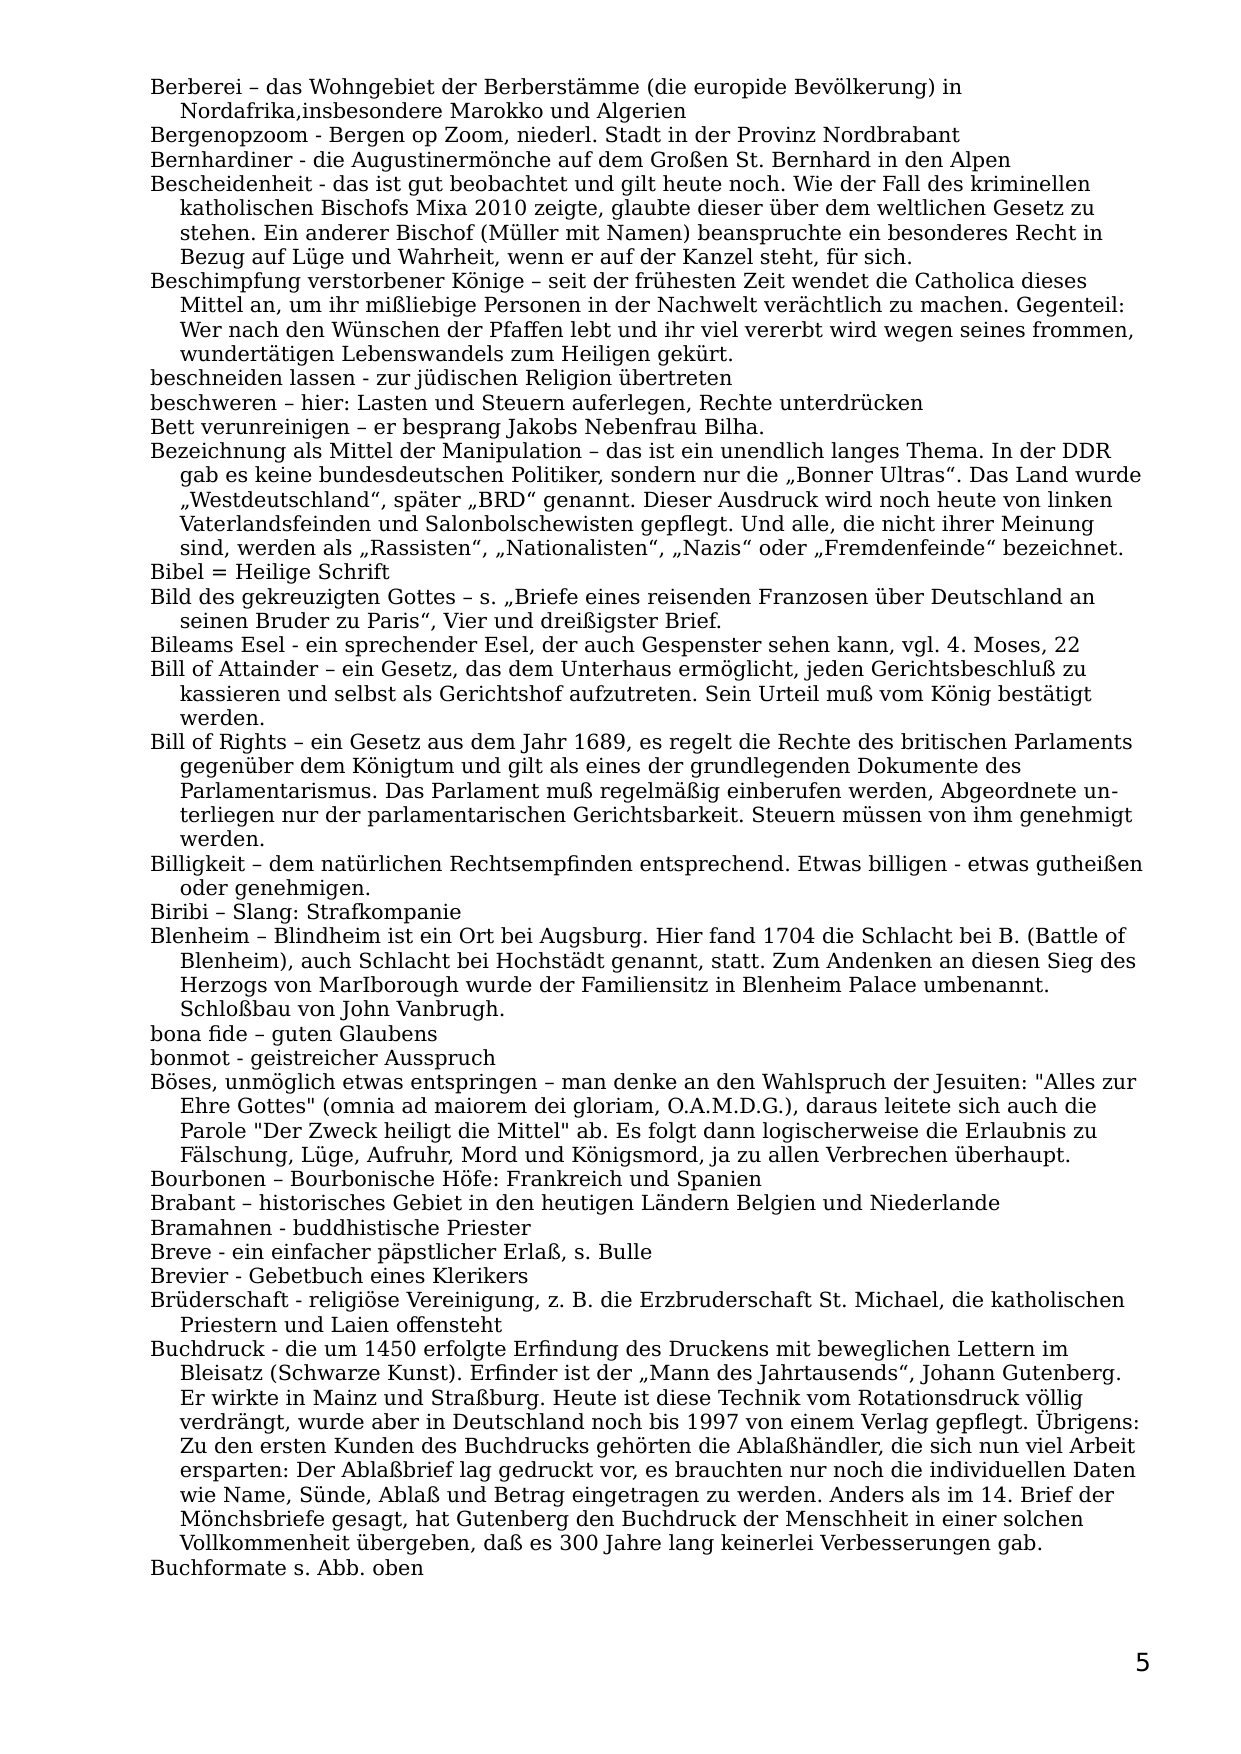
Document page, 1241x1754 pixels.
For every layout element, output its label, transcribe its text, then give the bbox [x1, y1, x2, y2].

text bonmot - geistreicher Ausspruch [150, 1046, 1151, 1070]
text Bergenopzoom - Bergen op Zoom, niederl. Stadt in der Provinz Nordbrabant [150, 123, 1151, 148]
text Bernhardiner - die Augustinermönche auf dem Großen St. Bernhard in den Alpen [150, 148, 1151, 172]
text Biribi – Slang: Strafkompanie [150, 900, 1151, 924]
text Bramahnen - buddhistische Priester [150, 1216, 1151, 1240]
text Bett verunreinigen – er besprang Jakobs Nebenfrau Bilha. [150, 415, 1151, 439]
text beschneiden lassen - zur jüdischen Religion übertreten [150, 366, 1151, 391]
text Bill of Rights – ein Gesetz aus dem Jahr 1689, es regelt die Rechte des britischen Parlaments gegenüber dem Königtum und gilt als eines der grundlegenden Dokumente des Parlamentarismus. Das Parlament muß regelmäßig einberufen werden, Abgeordnete un­terliegen nur der parlamentarischen Gerichtsbarkeit. Steuern müssen von ihm genehmigt werden. [150, 730, 1151, 852]
text Buchformate s. Abb. oben [150, 1556, 1151, 1580]
text Böses, unmöglich etwas entspringen – man denke an den Wahlspruch der Jesuiten: "Alles zur Ehre Gottes" (omnia ad maiorem dei gloriam, O.A.M.D.G.), daraus leitete sich auch die Parole "Der Zweck heiligt die Mittel" ab. Es folgt dann logischerweise die Erlaubnis zu Fälschung, Lüge, Aufruhr, Mord und Königsmord, ja zu allen Verbrechen überhaupt. [150, 1070, 1151, 1167]
text Beschimpfung verstorbener Könige – seit der frühesten Zeit wendet die Catholica dieses Mittel an, um ihr mißliebige Personen in der Nachwelt verächtlich zu machen. Gegenteil: Wer nach den Wünschen der Pfaffen lebt und ihr viel vererbt wird wegen seines frommen, wundertätigen Lebenswandels zum Heiligen gekürt. [150, 269, 1151, 366]
text Bourbonen – Bourbonische Höfe: Frankreich und Spanien [150, 1167, 1151, 1191]
text Buchdruck - die um 1450 erfolgte Erfindung des Druckens mit beweglichen Lettern im Bleisatz (Schwarze Kunst). Erfinder ist der „Mann des Jahrtausends“, Johann Gutenberg. Er wirkte in Mainz und Straßburg. Heute ist diese Technik vom Rotationsdruck völlig verdrängt, wurde aber in Deutschland noch bis 1997 von einem Verlag gepflegt. Übrigens: Zu den ersten Kunden des Buchdrucks gehörten die Ablaßhändler, die sich nun viel Arbeit ersparten: Der Ablaßbrief lag gedruckt vor, es brauchten nur noch die individuellen Daten wie Name, Sünde, Ablaß und Betrag eingetragen zu werden. Anders als im 14. Brief der Mönchsbriefe gesagt, hat Gutenberg den Buchdruck der Menschheit in einer solchen Vollkommenheit übergeben, daß es 300 Jahre lang keinerlei Verbesserungen gab. [150, 1337, 1151, 1556]
text Bescheidenheit - das ist gut beobachtet und gilt heute noch. Wie der Fall des kriminellen katholischen Bischofs Mixa 2010 zeigte, glaubte dieser über dem weltlichen Gesetz zu stehen. Ein anderer Bischof (Müller mit Namen) beanspruchte ein besonderes Recht in Bezug auf Lüge und Wahrheit, wenn er auf der Kanzel steht, für sich. [150, 172, 1151, 269]
text Bileams Esel - ein sprechender Esel, der auch Gespenster sehen kann, vgl. 4. Moses, 22 [150, 633, 1151, 657]
text bona fide – guten Glaubens [150, 1022, 1151, 1046]
text beschweren – hier: Lasten und Steuern auferlegen, Rechte unterdrücken [150, 391, 1151, 415]
text Bibel = Heilige Schrift [150, 560, 1151, 585]
text Berberei – das Wohngebiet der Berberstämme (die europide Bevölkerung) in Nordafrika,insbesondere Marokko und Algerien [150, 75, 1151, 123]
text Bezeichnung als Mittel der Manipulation – das ist ein unendlich langes Thema. In der DDR gab es keine bundesdeutschen Politiker, sondern nur die „Bonner Ultras“. Das Land wurde „Westdeutschland“, später „BRD“ genannt. Dieser Ausdruck wird noch heute von linken Vaterlandsfeinden und Salonbolschewisten gepflegt. Und alle, die nicht ihrer Meinung sind, werden als „Rassisten“, „Nationalisten“, „Nazis“ oder „Fremdenfeinde“ bezeichnet. [150, 439, 1151, 560]
text Billigkeit – dem natürlichen Rechtsempfinden entsprechend. Etwas billigen - etwas gutheißen oder genehmigen. [150, 852, 1151, 900]
text Brevier - Gebetbuch eines Klerikers [150, 1264, 1151, 1288]
text Brüderschaft - religiöse Vereinigung, z. B. die Erzbruderschaft St. Michael, die katholischen Priestern und Laien offensteht [150, 1288, 1151, 1337]
text Blenheim – Blindheim ist ein Ort bei Augsburg. Hier fand 1704 die Schlacht bei B. (Battle of Blenheim), auch Schlacht bei Hochstädt genannt, statt. Zum Andenken an diesen Sieg des Herzogs von MarIborough wurde der Familiensitz in Blenheim Palace umbenannt. Schloßbau von John Vanbrugh. [150, 924, 1151, 1022]
text Brabant – historisches Gebiet in den heutigen Ländern Belgien und Niederlande [150, 1191, 1151, 1216]
text Breve - ein einfacher päpstlicher Erlaß, s. Bulle [150, 1240, 1151, 1264]
text Bild des gekreuzigten Gottes – s. „Briefe eines reisenden Franzosen über Deutschland an seinen Bruder zu Paris“, Vier und dreißigster Brief. [150, 585, 1151, 633]
text Bill of Attainder – ein Gesetz, das dem Unterhaus ermöglicht, jeden Gerichtsbeschluß zu kassieren und selbst als Gerichtshof aufzutreten. Sein Urteil muß vom König bestätigt werden. [150, 657, 1151, 730]
